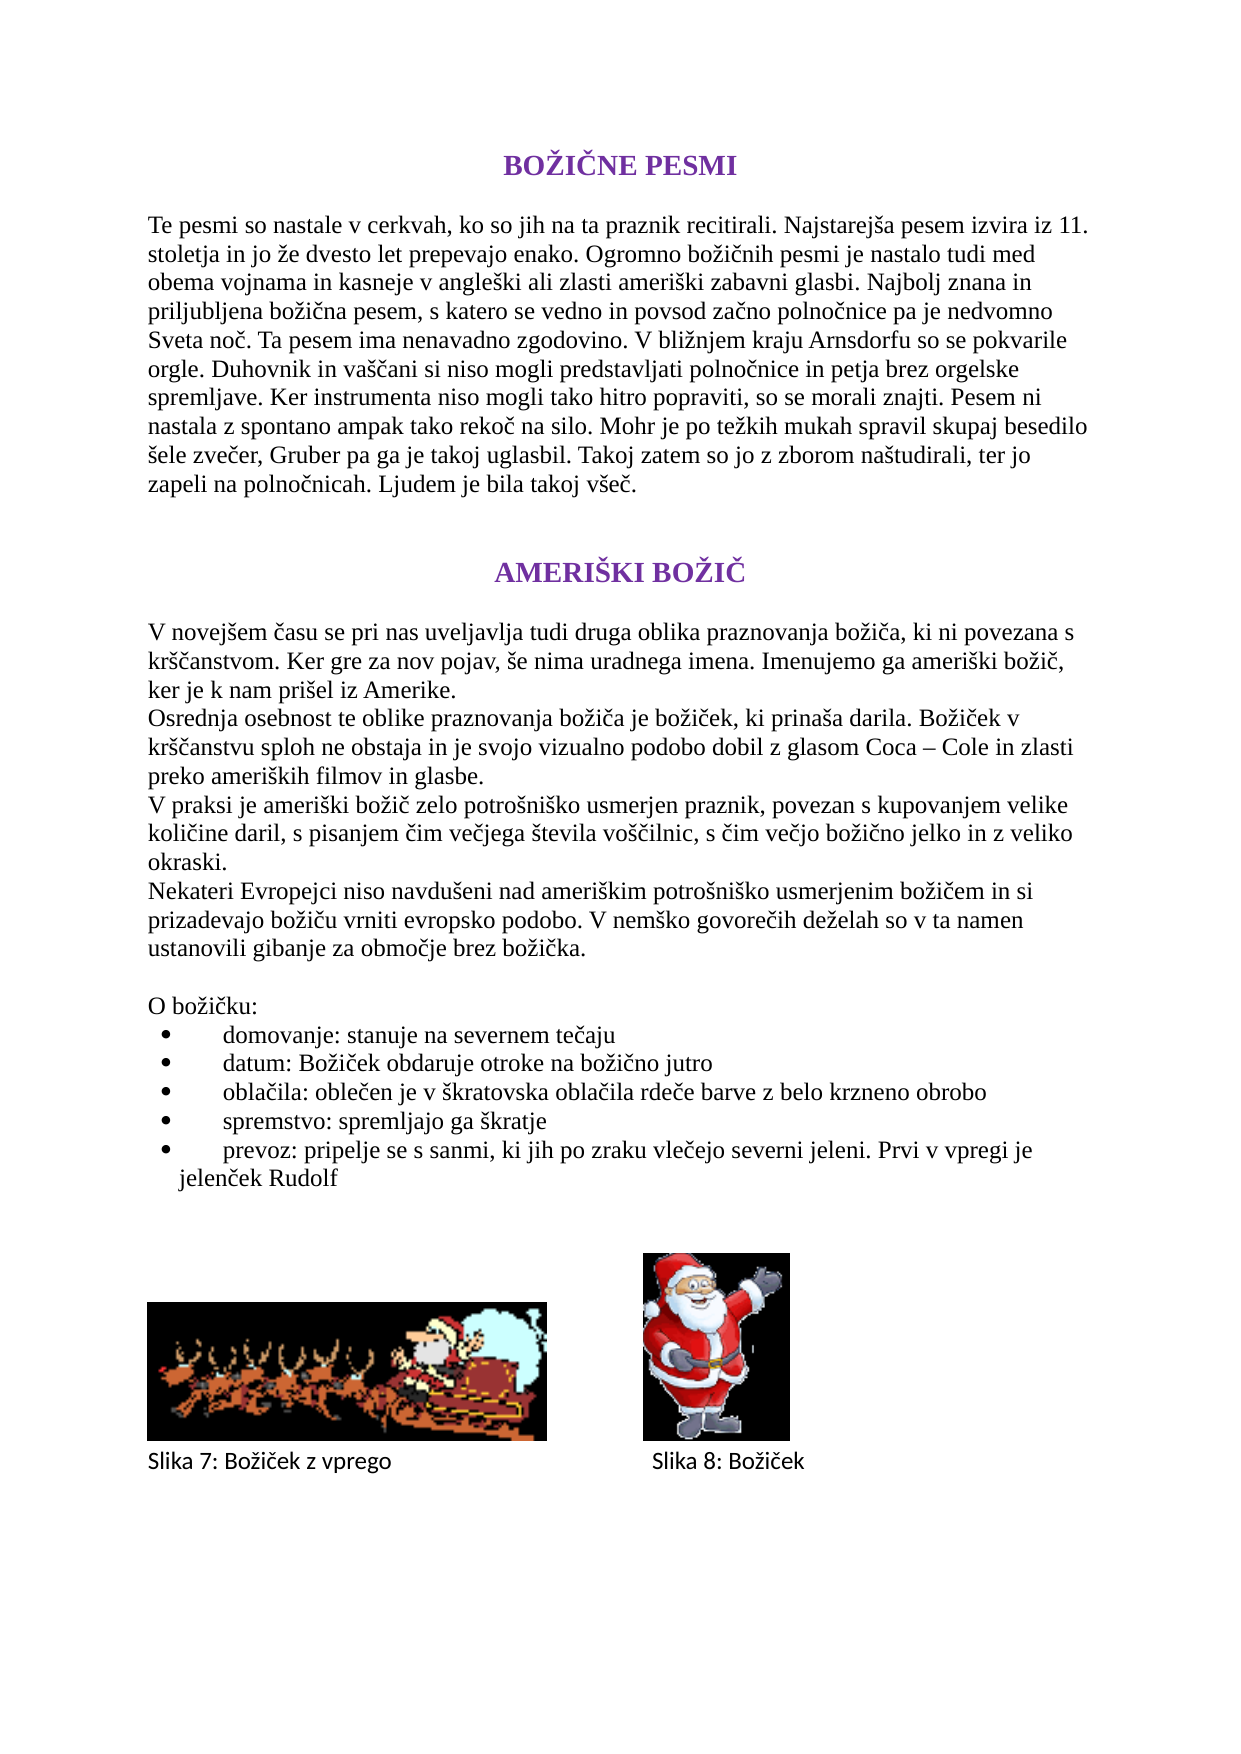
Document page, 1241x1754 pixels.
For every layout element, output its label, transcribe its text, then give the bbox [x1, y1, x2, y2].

text O božičku: [148, 991, 1093, 1020]
text BOŽIČNE PESMI [148, 148, 1093, 181]
list prevoz: pripelje se s sanmi, ki jih po zraku vlečejo severni jeleni. Prvi v vpregi je jelenček Rudolf [162, 1135, 1093, 1192]
picture [643, 1253, 790, 1441]
list datum: Božiček obdaruje otroke na božično jutro [162, 1048, 1093, 1077]
picture [147, 1302, 547, 1441]
text Te pesmi so nastale v cerkvah, ko so jih na ta praznik recitirali. Najstarejša pesem izvira iz 11. stoletja in jo že dvesto let prepevajo enako. Ogromno božičnih pesmi je nastalo tudi med obema vojnama in kasneje v angleški ali zlasti ameriški zabavni glasbi. Najbolj znana in priljubljena božična pesem, s katero se vedno in povsod začno polnočnice pa je nedvomno Sveta noč. Ta pesem ima nenavadno zgodovino. V bližnjem kraju Arnsdorfu so se pokvarile orgle. Duhovnik in vaščani si niso mogli predstavljati polnočnice in petja brez orgelske spremljave. Ker instrumenta niso mogli tako hitro popraviti, so se morali znajti. Pesem ni nastala z spontano ampak tako rekoč na silo. Mohr je po težkih mukah spravil skupaj besedilo šele zvečer, Gruber pa ga je takoj uglasbil. Takoj zatem so jo z zborom naštudirali, ter jo zapeli na polnočnicah. Ljudem je bila takoj všeč. [148, 210, 1093, 497]
text AMERIŠKI BOŽIČ [148, 555, 1093, 588]
text Nekateri Evropejci niso navdušeni nad ameriškim potrošniško usmerjenim božičem in si prizadevajo božiču vrniti evropsko podobo. V nemško govorečih deželah so v ta namen ustanovili gibanje za območje brez božička. [148, 876, 1093, 962]
text Osrednja osebnost te oblike praznovanja božiča je božiček, ki prinaša darila. Božiček v krščanstvu sploh ne obstaja in je svojo vizualno podobo dobil z glasom Coca – Cole in zlasti preko ameriških filmov in glasbe. [148, 703, 1093, 790]
list domovanje: stanuje na severnem tečaju [162, 1020, 1093, 1048]
text V praksi je ameriški božič zelo potrošniško usmerjen praznik, povezan s kupovanjem velike količine daril, s pisanjem čim večjega števila voščilnic, s čim večjo božično jelko in z veliko okraski. [148, 790, 1093, 876]
text Slika 7: Božiček z vprego Slika 8: Božiček [148, 1446, 1093, 1476]
list oblačila: oblečen je v škratovska oblačila rdeče barve z belo krzneno obrobo [162, 1077, 1093, 1106]
list spremstvo: spremljajo ga škratje [162, 1106, 1093, 1135]
text V novejšem času se pri nas uveljavlja tudi druga oblika praznovanja božiča, ki ni povezana s krščanstvom. Ker gre za nov pojav, še nima uradnega imena. Imenujemo ga ameriški božič, ker je k nam prišel iz Amerike. [148, 617, 1093, 703]
